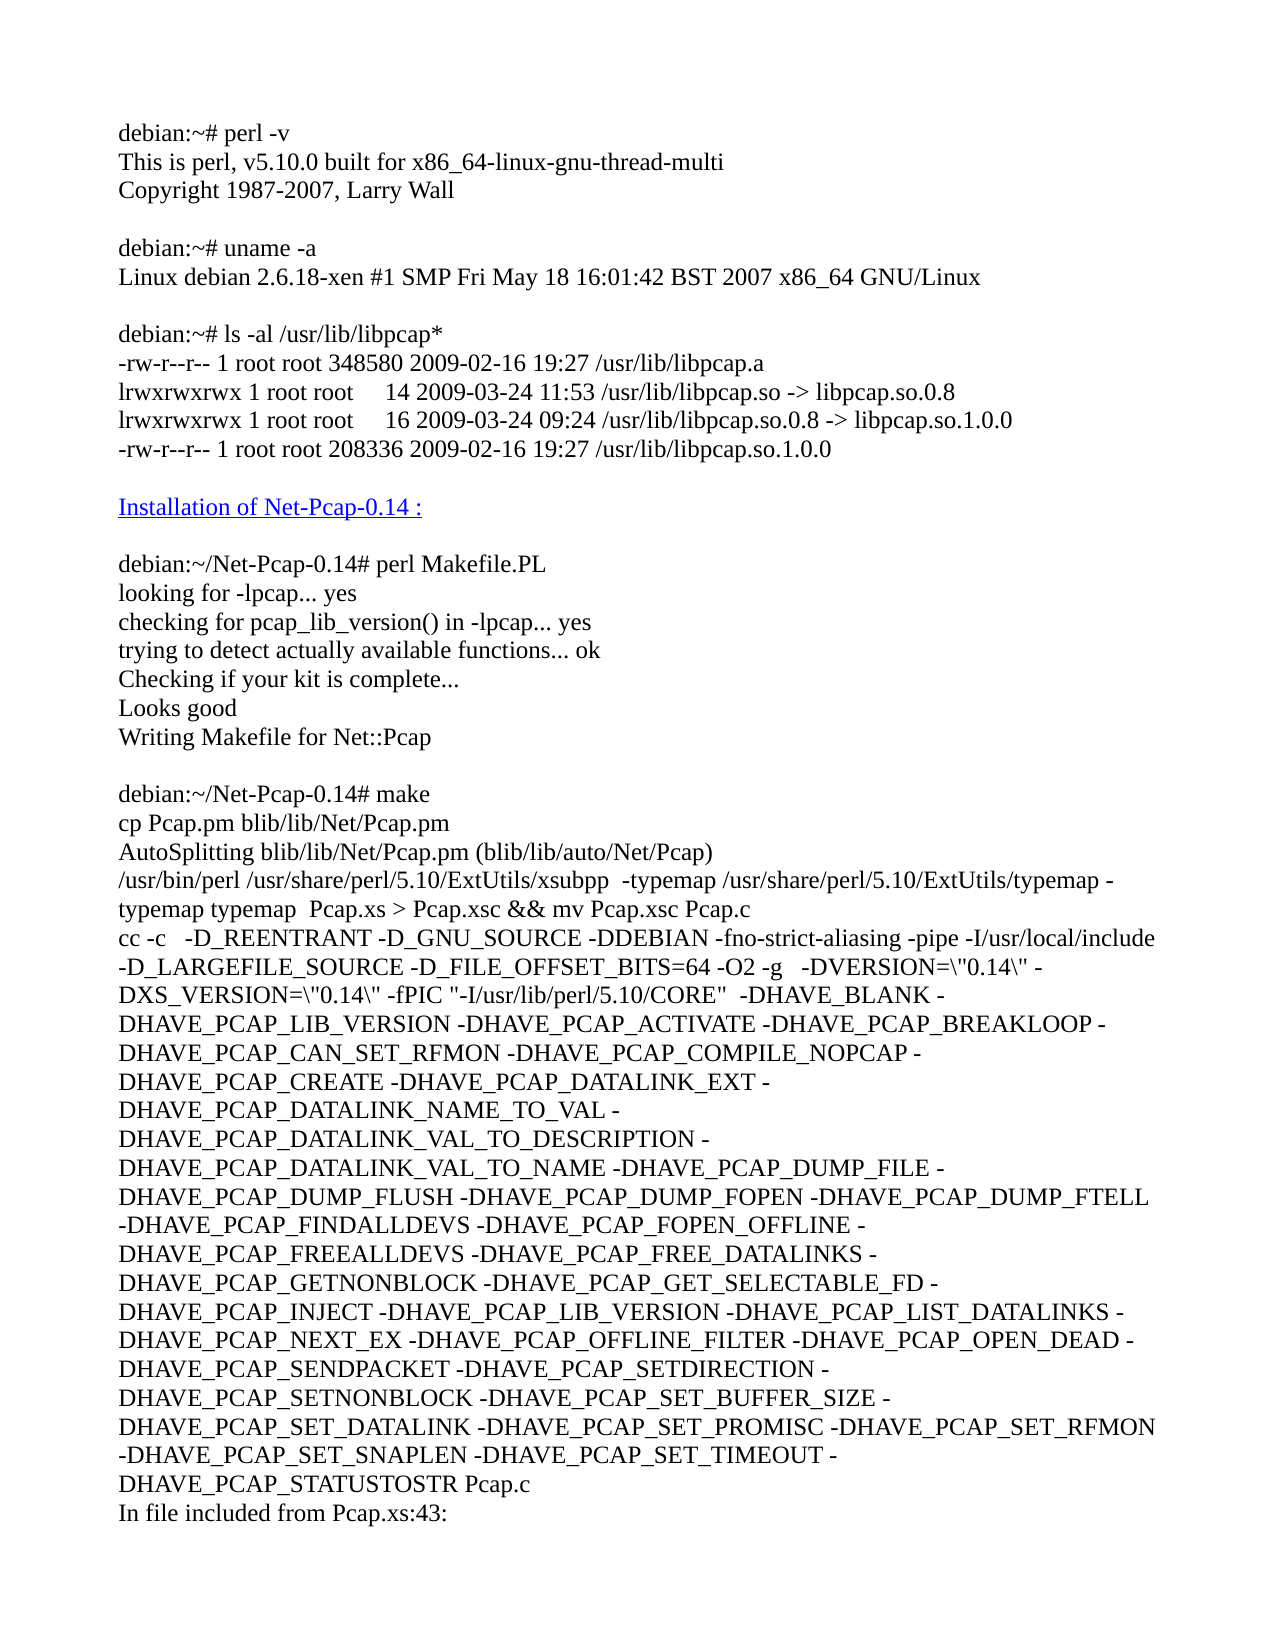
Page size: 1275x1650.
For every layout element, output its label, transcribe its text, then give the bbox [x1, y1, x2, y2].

text debian:~# uname -a [118, 233, 1157, 262]
text cp Pcap.pm blib/lib/Net/Pcap.pm [118, 808, 1157, 837]
text This is perl, v5.10.0 built for x86_64-linux-gnu-thread-multi [118, 147, 1157, 176]
text In file included from Pcap.xs:43: [118, 1498, 1157, 1527]
text AutoSplitting blib/lib/Net/Pcap.pm (blib/lib/auto/Net/Pcap) [118, 837, 1157, 866]
text -rw-r--r-- 1 root root 348580 2009-02-16 19:27 /usr/lib/libpcap.a [118, 348, 1157, 377]
text checking for pcap_lib_version() in -lpcap... yes [118, 607, 1157, 636]
text Writing Makefile for Net::Pcap [118, 722, 1157, 751]
text cc -c -D_REENTRANT -D_GNU_SOURCE -DDEBIAN -fno-strict-aliasing -pipe -I/usr/local/include -D_LARGEFILE_SOURCE -D_FILE_OFFSET_BITS=64 -O2 -g -DVERSION=\"0.14\" -DXS_VERSION=\"0.14\" -fPIC "-I/usr/lib/perl/5.10/CORE" -DHAVE_BLANK -DHAVE_PCAP_LIB_VERSION -DHAVE_PCAP_ACTIVATE -DHAVE_PCAP_BREAKLOOP -DHAVE_PCAP_CAN_SET_RFMON -DHAVE_PCAP_COMPILE_NOPCAP -DHAVE_PCAP_CREATE -DHAVE_PCAP_DATALINK_EXT -DHAVE_PCAP_DATALINK_NAME_TO_VAL -DHAVE_PCAP_DATALINK_VAL_TO_DESCRIPTION -DHAVE_PCAP_DATALINK_VAL_TO_NAME -DHAVE_PCAP_DUMP_FILE -DHAVE_PCAP_DUMP_FLUSH -DHAVE_PCAP_DUMP_FOPEN -DHAVE_PCAP_DUMP_FTELL -DHAVE_PCAP_FINDALLDEVS -DHAVE_PCAP_FOPEN_OFFLINE -DHAVE_PCAP_FREEALLDEVS -DHAVE_PCAP_FREE_DATALINKS -DHAVE_PCAP_GETNONBLOCK -DHAVE_PCAP_GET_SELECTABLE_FD -DHAVE_PCAP_INJECT -DHAVE_PCAP_LIB_VERSION -DHAVE_PCAP_LIST_DATALINKS -DHAVE_PCAP_NEXT_EX -DHAVE_PCAP_OFFLINE_FILTER -DHAVE_PCAP_OPEN_DEAD -DHAVE_PCAP_SENDPACKET -DHAVE_PCAP_SETDIRECTION -DHAVE_PCAP_SETNONBLOCK -DHAVE_PCAP_SET_BUFFER_SIZE -DHAVE_PCAP_SET_DATALINK -DHAVE_PCAP_SET_PROMISC -DHAVE_PCAP_SET_RFMON -DHAVE_PCAP_SET_SNAPLEN -DHAVE_PCAP_SET_TIMEOUT -DHAVE_PCAP_STATUSTOSTR Pcap.c [118, 923, 1157, 1498]
text looking for -lpcap... yes [118, 578, 1157, 607]
text Copyright 1987-2007, Larry Wall [118, 176, 1157, 204]
text debian:~/Net-Pcap-0.14# perl Makefile.PL [118, 549, 1157, 578]
text /usr/bin/perl /usr/share/perl/5.10/ExtUtils/xsubpp -typemap /usr/share/perl/5.10/ExtUtils/typemap -typemap typemap Pcap.xs > Pcap.xsc && mv Pcap.xsc Pcap.c [118, 866, 1157, 923]
text -rw-r--r-- 1 root root 208336 2009-02-16 19:27 /usr/lib/libpcap.so.1.0.0 [118, 434, 1157, 463]
text trying to detect actually available functions... ok [118, 636, 1157, 664]
text debian:~# ls -al /usr/lib/libpcap* [118, 319, 1157, 348]
text Linux debian 2.6.18-xen #1 SMP Fri May 18 16:01:42 BST 2007 x86_64 GNU/Linux [118, 262, 1157, 291]
text lrwxrwxrwx 1 root root 14 2009-03-24 11:53 /usr/lib/libpcap.so -> libpcap.so.0.8 [118, 377, 1157, 406]
text lrwxrwxrwx 1 root root 16 2009-03-24 09:24 /usr/lib/libpcap.so.0.8 -> libpcap.so.1.0.0 [118, 406, 1157, 434]
text Checking if your kit is complete... [118, 664, 1157, 693]
text Looks good [118, 693, 1157, 722]
text debian:~/Net-Pcap-0.14# make [118, 779, 1157, 808]
text Installation of Net-Pcap-0.14 : [118, 492, 1157, 521]
text debian:~# perl -v [118, 118, 1157, 147]
